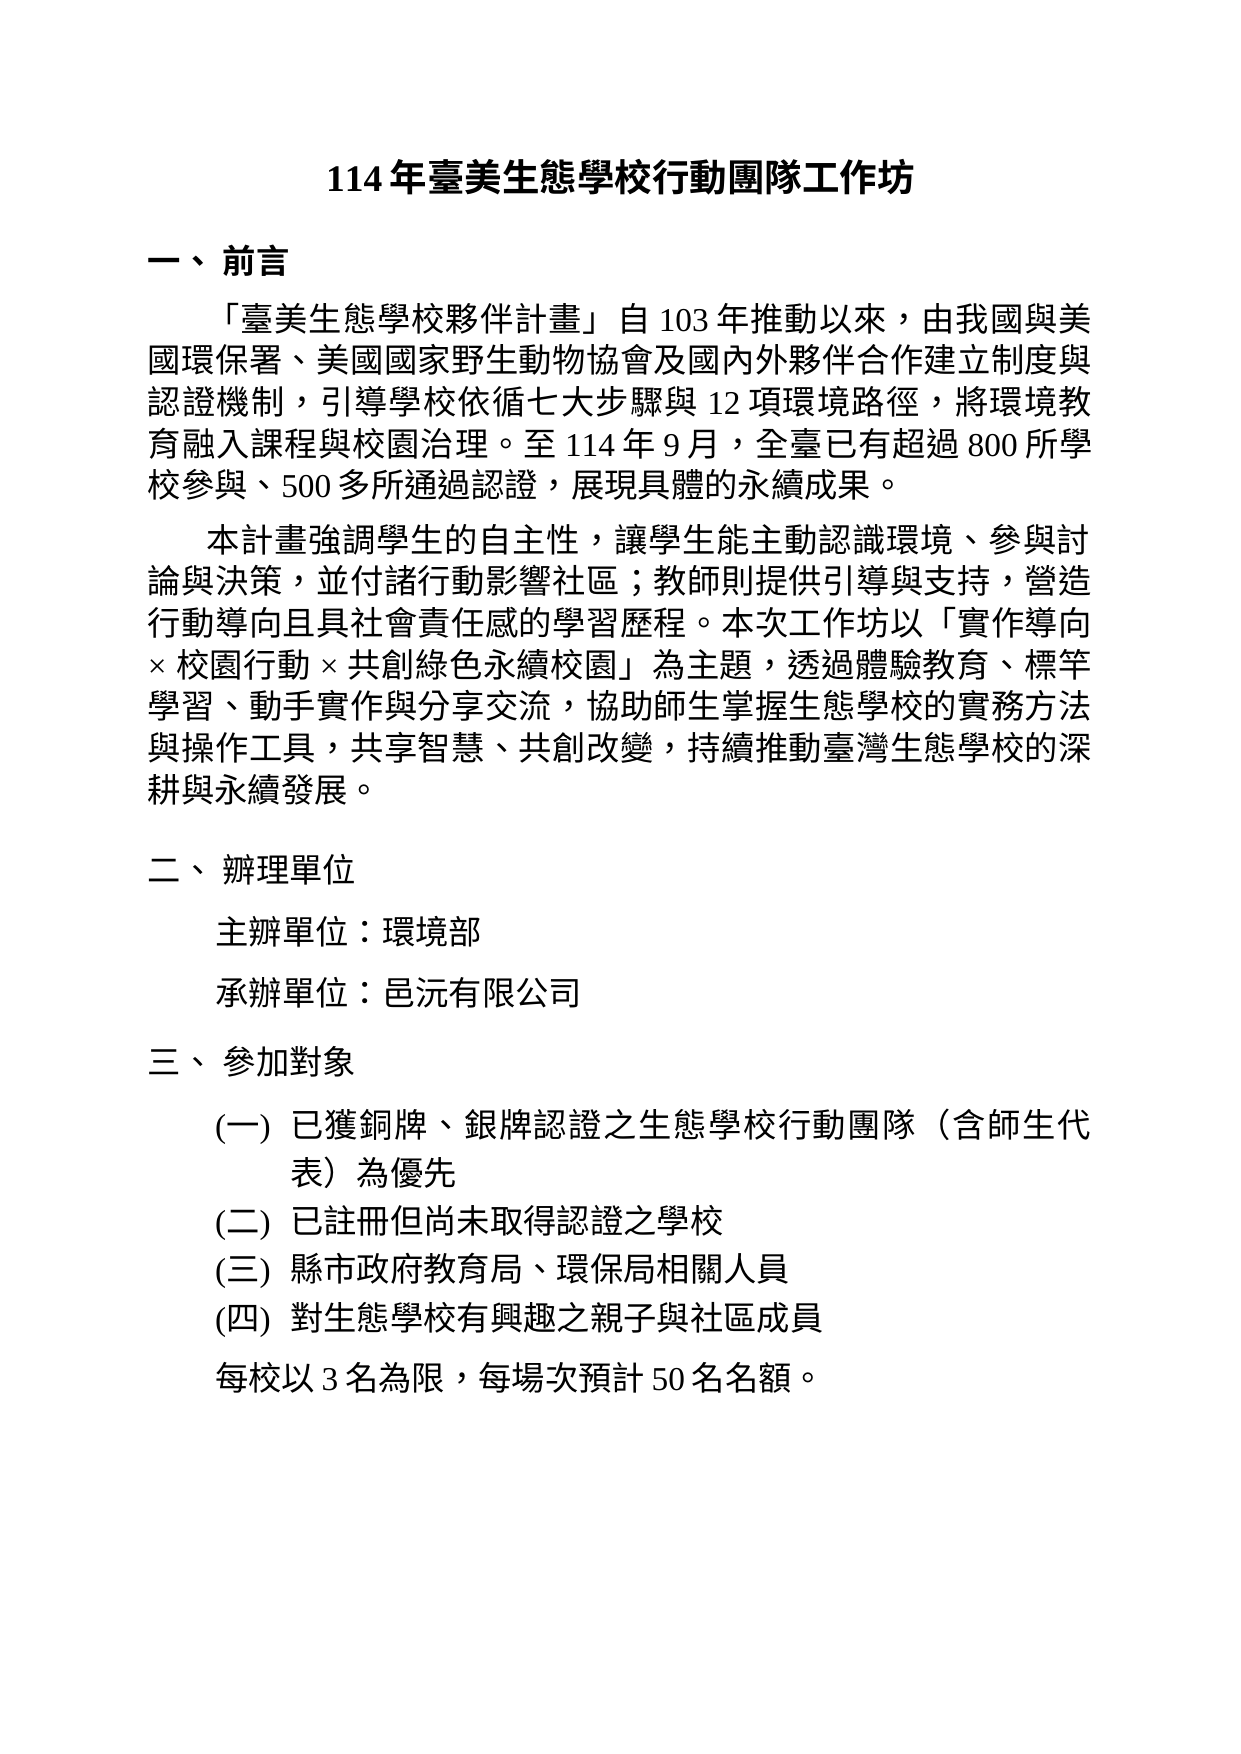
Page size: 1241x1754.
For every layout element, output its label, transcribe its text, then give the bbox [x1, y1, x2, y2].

text 承辦單位：邑沅有限公司 [215, 967, 1092, 1015]
list 縣市政府教育局、環保局相關人員 [215, 1243, 1092, 1291]
text 本計畫強調學生的自主性，讓學生能主動認識環境、參與討論與決策，並付諸行動影響社區；教師則提供引導與支持，營造行動導向且具社會責任感的學習歷程。本次工作坊以「實作導向 × 校園行動 × 共創綠色永續校園」為主題，透過體驗教育、標竿學習、動手實作與分享交流，協助師生掌握生態學校的實務方法與操作工具，共享智慧、共創改變，持續推動臺灣生態學校的深耕與永續發展。 [148, 519, 1092, 810]
text 每校以3名為限，每場次預計50名名額。 [215, 1352, 1092, 1400]
text 「臺美生態學校夥伴計畫」自103年推動以來，由我國與美國環保署、美國國家野生動物協會及國內外夥伴合作建立制度與認證機制，引導學校依循七大步驟與12項環境路徑，將環境教育融入課程與校園治理。至114年9月，全臺已有超過800所學校參與、500多所通過認證，展現具體的永續成果。 [148, 298, 1092, 506]
list 已註冊但尚未取得認證之學校 [215, 1195, 1092, 1243]
text 114年臺美生態學校行動團隊工作坊 [148, 148, 1092, 202]
list 前言 [148, 227, 1129, 285]
text 主辧單位：環境部 [215, 906, 1092, 954]
list 已獲銅牌、銀牌認證之生態學校行動團隊（含師生代表）為優先 [215, 1098, 1092, 1195]
list 辧理單位 [148, 835, 1129, 894]
list 對生態學校有興趣之親子與社區成員 [215, 1291, 1092, 1339]
list 參加對象 [148, 1028, 1129, 1086]
